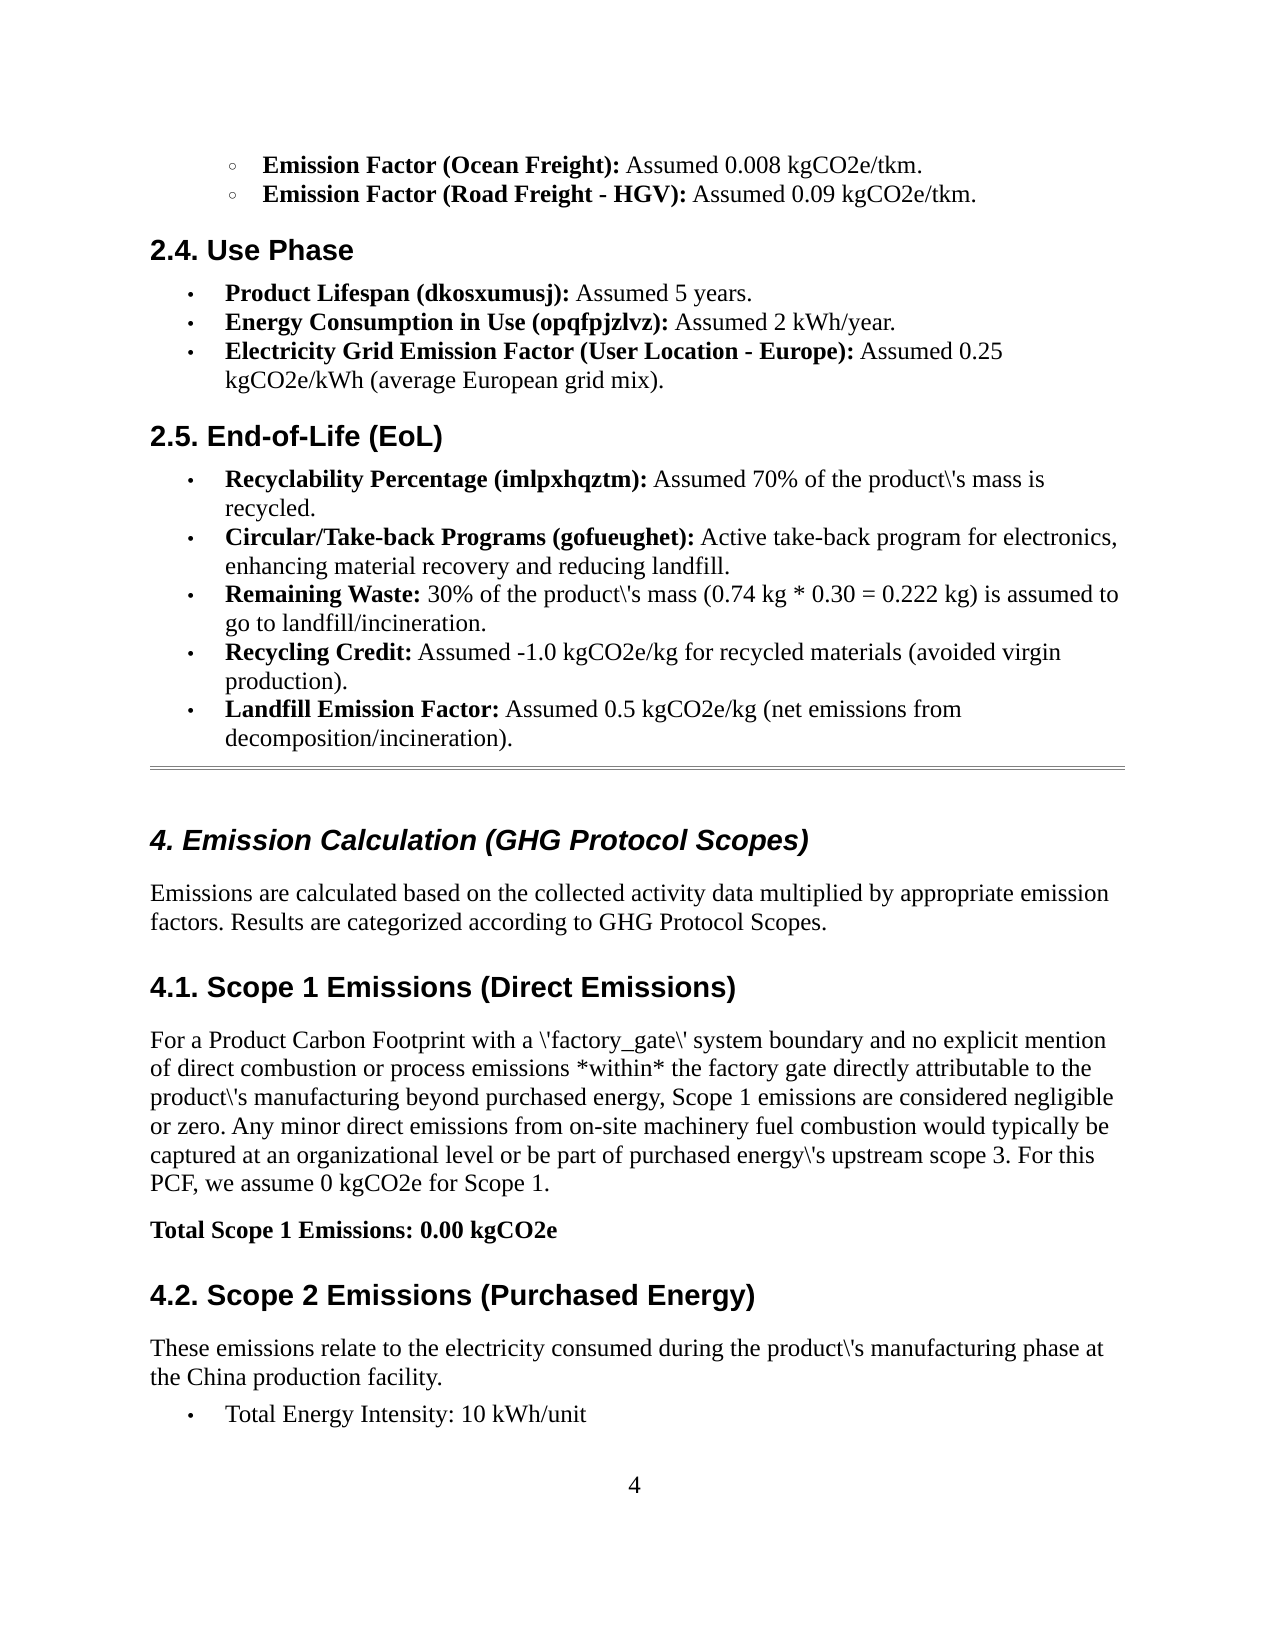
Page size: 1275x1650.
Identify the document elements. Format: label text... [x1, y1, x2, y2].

text For a Product Carbon Footprint with a \'factory_gate\' system boundary and no explicit mention of direct combustion or process emissions *within* the factory gate directly attributable to the product\'s manufacturing beyond purchased energy, Scope 1 emissions are considered negligible or zero. Any minor direct emissions from on-site machinery fuel combustion would typically be captured at an organizational level or be part of purchased energy\'s upstream scope 3. For this PCF, we assume 0 kgCO2e for Scope 1. [150, 1025, 1125, 1197]
subtitle 2.4. Use Phase [150, 232, 1125, 266]
list Product Lifespan (dkosxumusj): Assumed 5 years. [187, 278, 1125, 307]
subtitle 4.2. Scope 2 Emissions (Purchased Energy) [150, 1278, 1125, 1311]
text These emissions relate to the electricity consumed during the product\'s manufacturing phase at the China production facility. [150, 1333, 1125, 1390]
subtitle 2.5. End-of-Life (EoL) [150, 418, 1125, 452]
list Recyclability Percentage (imlpxhqztm): Assumed 70% of the product\'s mass is recycled. [187, 464, 1125, 522]
list Recycling Credit: Assumed -1.0 kgCO2e/kg for recycled materials (avoided virgin production). [187, 637, 1125, 694]
subtitle 4.1. Scope 1 Emissions (Direct Emissions) [150, 970, 1125, 1003]
list Total Energy Intensity: 10 kWh/unit [187, 1399, 1125, 1428]
list Emission Factor (Ocean Freight): Assumed 0.008 kgCO2e/tkm. [225, 150, 1125, 179]
subtitle 4. Emission Calculation (GHG Protocol Scopes) [150, 823, 1125, 857]
list Emission Factor (Road Freight - HGV): Assumed 0.09 kgCO2e/tkm. [225, 179, 1125, 207]
list Circular/Take-back Programs (gofueughet): Active take-back program for electronics, enhancing material recovery and reducing landfill. [187, 522, 1125, 579]
text Emissions are calculated based on the collected activity data multiplied by appropriate emission factors. Results are categorized according to GHG Protocol Scopes. [150, 878, 1125, 936]
list Energy Consumption in Use (opqfpjzlvz): Assumed 2 kWh/year. [187, 307, 1125, 336]
list Remaining Waste: 30% of the product\'s mass (0.74 kg * 0.30 = 0.222 kg) is assumed to go to landfill/incineration. [187, 579, 1125, 637]
list Electricity Grid Emission Factor (User Location - Europe): Assumed 0.25 kgCO2e/kWh (average European grid mix). [187, 336, 1125, 393]
list Landfill Emission Factor: Assumed 0.5 kgCO2e/kg (net emissions from decomposition/incineration). [187, 694, 1125, 752]
text Total Scope 1 Emissions: 0.00 kgCO2e [150, 1215, 1125, 1244]
